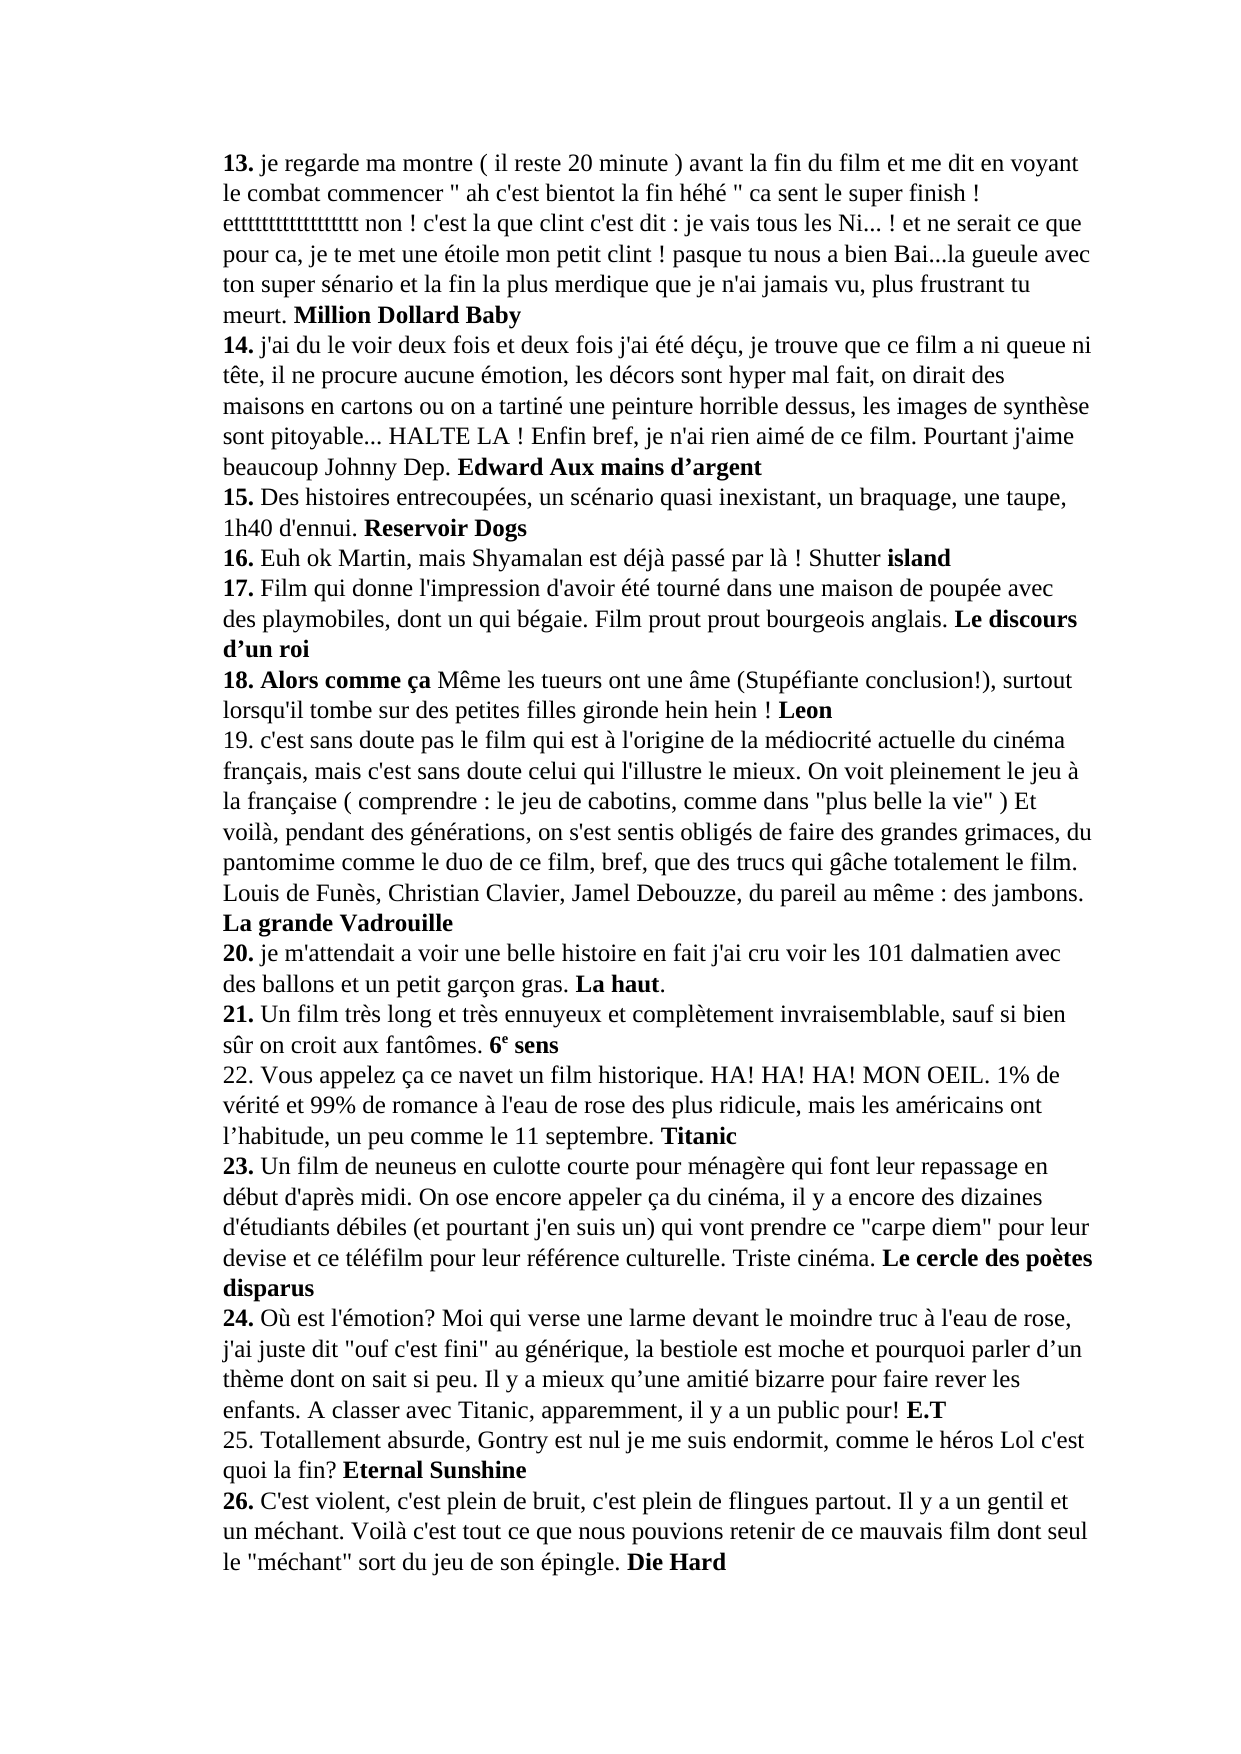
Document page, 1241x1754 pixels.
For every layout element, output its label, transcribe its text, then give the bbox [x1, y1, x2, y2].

list 13. je regarde ma montre ( il reste 20 minute ) avant la fin du film et me dit en voyant le combat commencer " ah c'est bientot la fin héhé " ca sent le super finish ! etttttttttttttttttt non ! c'est la que clint c'est dit : je vais tous les Ni... ! et ne serait ce que pour ca, je te met une étoile mon petit clint ! pasque tu nous a bien Bai...la gueule avec ton super sénario et la fin la plus merdique que je n'ai jamais vu, plus frustrant tu meurt. Million Dollard Baby [223, 148, 1093, 328]
list 19. c'est sans doute pas le film qui est à l'origine de la médiocrité actuelle du cinéma français, mais c'est sans doute celui qui l'illustre le mieux. On voit pleinement le jeu à la française ( comprendre : le jeu de cabotins, comme dans "plus belle la vie" ) Et voilà, pendant des générations, on s'est sentis obligés de faire des grandes grimaces, du pantomime comme le duo de ce film, bref, que des trucs qui gâche totalement le film. Louis de Funès, Christian Clavier, Jamel Debouzze, du pareil au même : des jambons. La grande Vadrouille [223, 726, 1093, 937]
list 18. Alors comme ça Même les tueurs ont une âme (Stupéfiante conclusion!), surtout lorsqu'il tombe sur des petites filles gironde hein hein ! Leon [223, 665, 1093, 724]
list 22. Vous appelez ça ce navet un film historique. HA! HA! HA! MON OEIL. 1% de vérité et 99% de romance à l'eau de rose des plus ridicule, mais les américains ont l’habitude, un peu comme le 11 septembre. Titanic [223, 1060, 1093, 1150]
list 24. Où est l'émotion? Moi qui verse une larme devant le moindre truc à l'eau de rose, j'ai juste dit "ouf c'est fini" au générique, la bestiole est moche et pourquoi parler d’un thème dont on sait si peu. Il y a mieux qu’une amitié bizarre pour faire rever les enfants. A classer avec Titanic, apparemment, il y a un public pour! E.T [223, 1303, 1093, 1423]
list 20. je m'attendait a voir une belle histoire en fait j'ai cru voir les 101 dalmatien avec des ballons et un petit garçon gras. La haut. [223, 938, 1093, 998]
list 23. Un film de neuneus en culotte courte pour ménagère qui font leur repassage en début d'après midi. On ose encore appeler ça du cinéma, il y a encore des dizaines d'étudiants débiles (et pourtant j'en suis un) qui vont prendre ce "carpe diem" pour leur devise et ce téléfilm pour leur référence culturelle. Triste cinéma. Le cercle des poètes disparus [223, 1151, 1093, 1302]
list 26. C'est violent, c'est plein de bruit, c'est plein de flingues partout. Il y a un gentil et un méchant. Voilà c'est tout ce que nous pouvions retenir de ce mauvais film dont seul le "méchant" sort du jeu de son épingle. Die Hard [223, 1486, 1093, 1576]
list 25. Totallement absurde, Gontry est nul je me suis endormit, comme le héros Lol c'est quoi la fin? Eternal Sunshine [223, 1425, 1093, 1484]
list 15. Des histoires entrecoupées, un scénario quasi inexistant, un braquage, une taupe, 1h40 d'ennui. Reservoir Dogs [223, 482, 1093, 541]
list 16. Euh ok Martin, mais Shyamalan est déjà passé par là ! Shutter island [223, 543, 1093, 572]
list 14. j'ai du le voir deux fois et deux fois j'ai été déçu, je trouve que ce film a ni queue ni tête, il ne procure aucune émotion, les décors sont hyper mal fait, on dirait des maisons en cartons ou on a tartiné une peinture horrible dessus, les images de synthèse sont pitoyable... HALTE LA ! Enfin bref, je n'ai rien aimé de ce film. Pourtant j'aime beaucoup Johnny Dep. Edward Aux mains d’argent [223, 330, 1093, 481]
list 17. Film qui donne l'impression d'avoir été tourné dans une maison de poupée avec des playmobiles, dont un qui bégaie. Film prout prout bourgeois anglais. Le discours d’un roi [223, 573, 1093, 663]
list 21. Un film très long et très ennuyeux et complètement invraisemblable, sauf si bien sûr on croit aux fantômes. 6e sens [223, 999, 1093, 1058]
